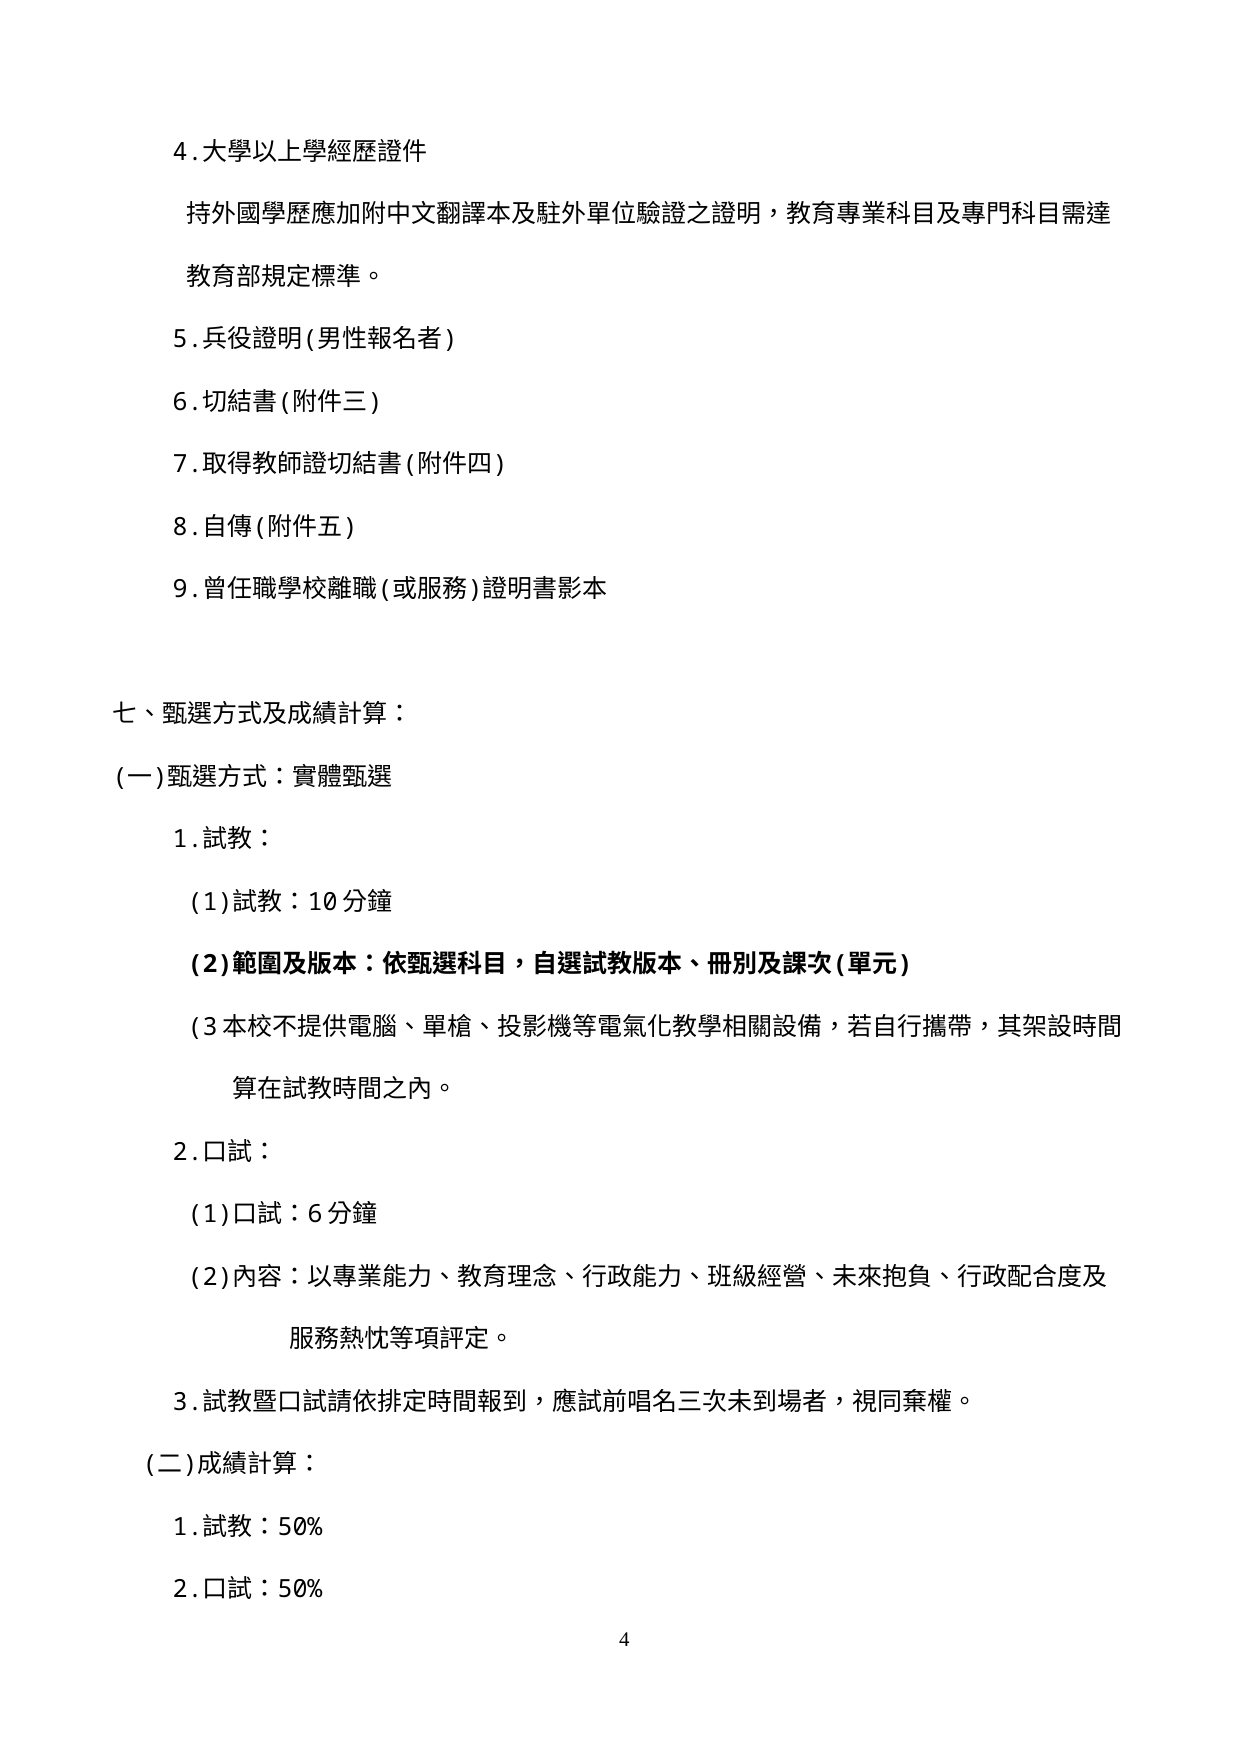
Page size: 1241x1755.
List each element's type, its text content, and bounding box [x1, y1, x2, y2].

text (1)試教：10分鐘 [112, 858, 1128, 920]
text (二)成績計算： [112, 1420, 1128, 1483]
text (1)口試：6分鐘 [112, 1170, 1128, 1233]
text 1.試教： [112, 795, 1128, 858]
text 8.自傳(附件五) [112, 483, 1128, 545]
text 7.取得教師證切結書(附件四) [112, 420, 1128, 483]
text 6.切結書(附件三) [112, 358, 1128, 420]
text (2)範圍及版本：依甄選科目，自選試教版本、冊別及課次(單元) [112, 920, 1128, 983]
text 5.兵役證明(男性報名者) [112, 295, 1128, 358]
text 1.試教：50% [112, 1483, 1128, 1545]
text 9.曾任職學校離職(或服務)證明書影本 [112, 545, 1128, 608]
text 2.口試： [112, 1108, 1128, 1170]
text (一)甄選方式：實體甄選 [112, 733, 1128, 795]
text 算在試教時間之內。 [112, 1045, 1128, 1108]
text (2)內容：以專業能力、教育理念、行政能力、班級經營、未來抱負、行政配合度及服務熱忱等項評定。 [112, 1233, 1128, 1358]
text 4.大學以上學經歷證件 持外國學歷應加附中文翻譯本及駐外單位驗證之證明，教育專業科目及專門科目需達 教育部規定標準。 [112, 108, 1128, 295]
text 2.口試：50% [112, 1545, 1128, 1608]
text 3.試教暨口試請依排定時間報到，應試前唱名三次未到場者，視同棄權。 [112, 1358, 1128, 1420]
text 七、甄選方式及成績計算： [112, 670, 1128, 733]
text (3本校不提供電腦、單槍、投影機等電氣化教學相關設備，若自行攜帶，其架設時間 [112, 983, 1128, 1045]
